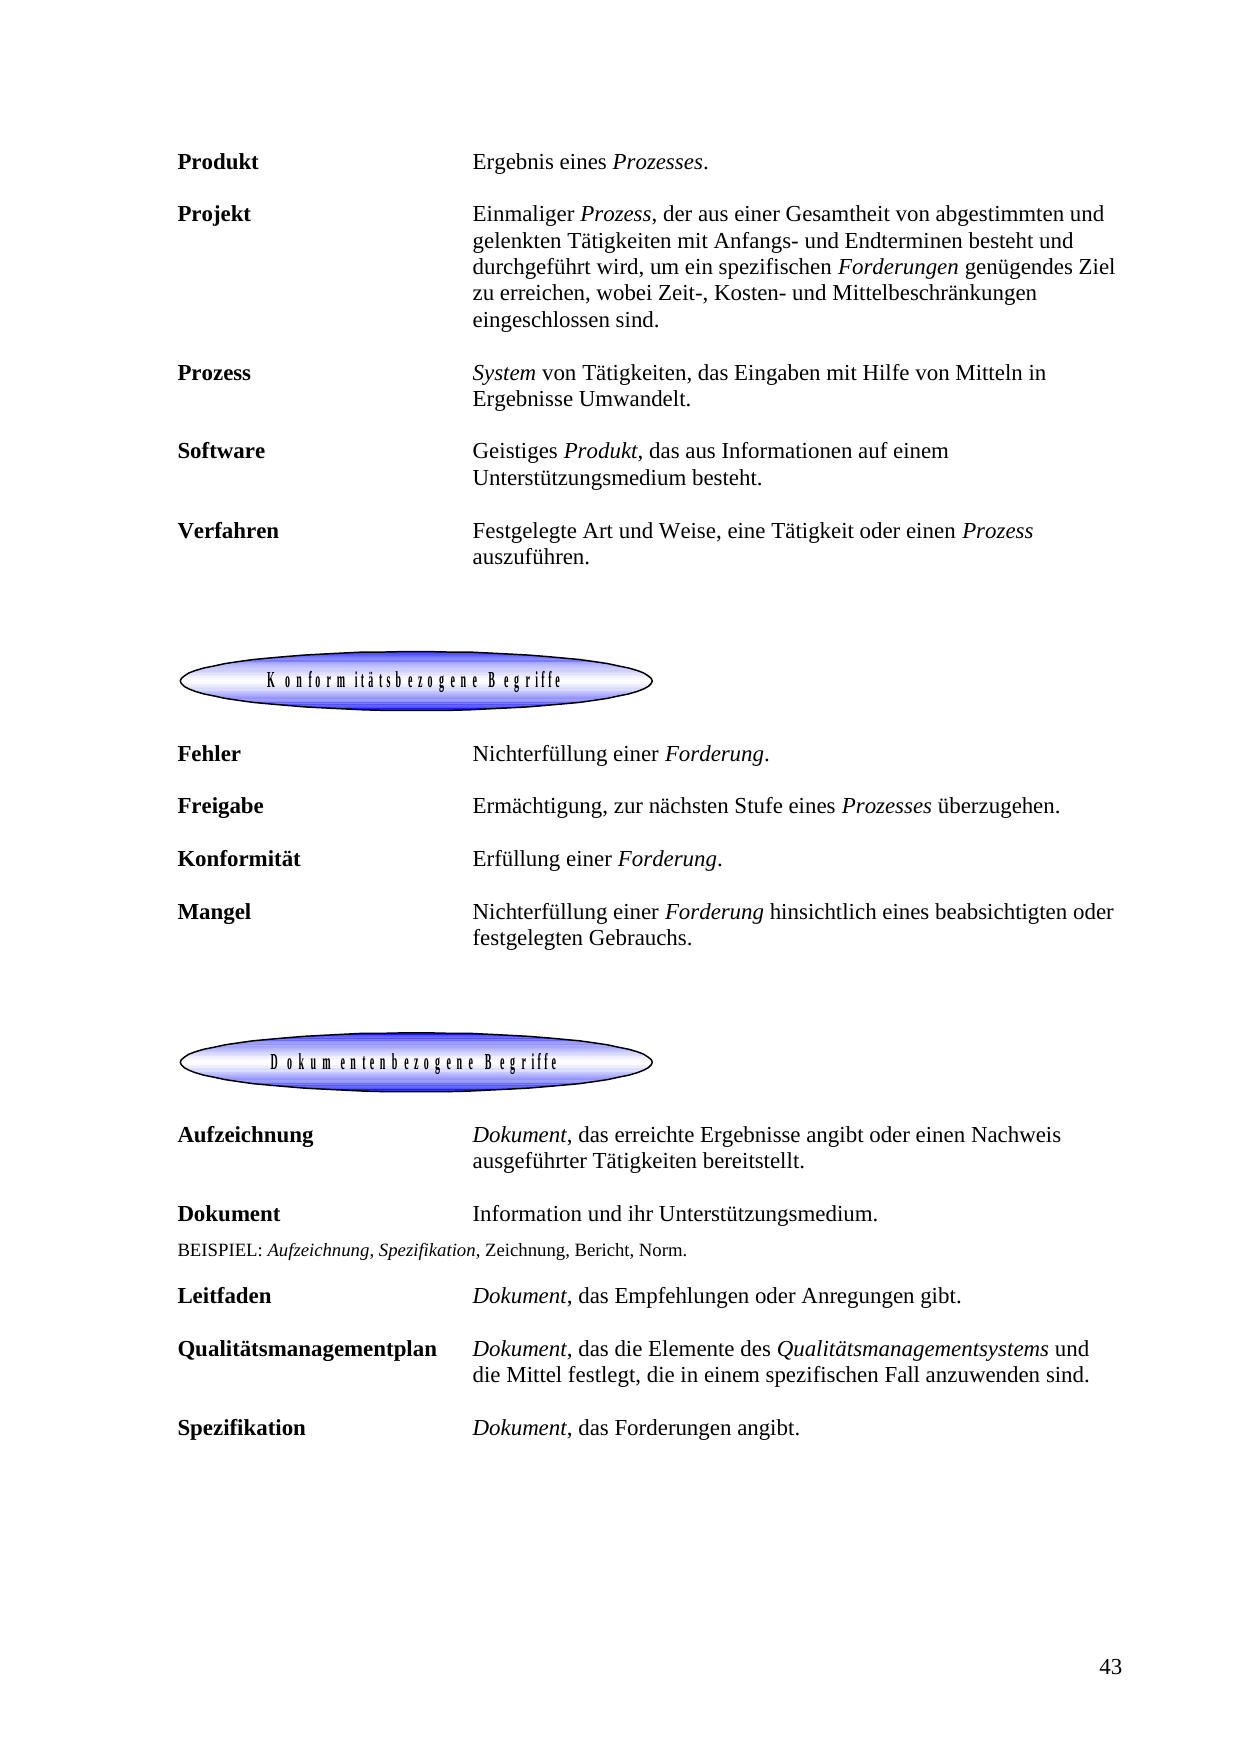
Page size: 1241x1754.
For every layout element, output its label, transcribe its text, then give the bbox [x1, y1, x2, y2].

text Konformität Erfüllung einer Forderung. [177, 845, 1122, 872]
text Verfahren Festgelegte Art und Weise, eine Tätigkeit oder einen Prozess auszuführen. [177, 517, 1122, 569]
text Projekt Einmaliger Prozess, der aus einer Gesamtheit von abgestimmten und gelenkten Tätigkeiten mit Anfangs- und Endterminen besteht und durchgeführt wird, um ein spezifischen Forderungen genügendes Ziel zu erreichen, wobei Zeit-, Kosten- und Mittelbeschränkungen eingeschlossen sind. [177, 200, 1122, 332]
text Aufzeichnung Dokument, das erreichte Ergebnisse angibt oder einen Nachweis ausgeführter Tätigkeiten bereitstellt. [177, 1121, 1122, 1174]
text Leitfaden Dokument, das Empfehlungen oder Anregungen gibt. [177, 1282, 1122, 1308]
text Produkt Ergebnis eines Prozesses. [177, 148, 1122, 174]
text BEISPIEL: Aufzeichnung, Spezifikation, Zeichnung, Bericht, Norm. [177, 1239, 1122, 1261]
text Dokument Information und ihr Unterstützungsmedium. [177, 1200, 1122, 1226]
text Software Geistiges Produkt, das aus Informationen auf einem Unterstützungsmedium besteht. [177, 438, 1122, 490]
text Fehler Nichterfüllung einer Forderung. [177, 740, 1122, 766]
text Mangel Nichterfüllung einer Forderung hinsichtlich eines beabsichtigten oder festgelegten Gebrauchs. [177, 898, 1122, 951]
text Prozess System von Tätigkeiten, das Eingaben mit Hilfe von Mitteln in Ergebnisse Umwandelt. [177, 358, 1122, 411]
text Spezifikation Dokument, das Forderungen angibt. [177, 1414, 1122, 1440]
text Qualitätsmanagementplan Dokument, das die Elemente des Qualitätsmanagementsystems und die Mittel festlegt, die in einem spezifischen Fall anzuwenden sind. [177, 1335, 1122, 1387]
text Freigabe Ermächtigung, zur nächsten Stufe eines Prozesses überzugehen. [177, 792, 1122, 819]
